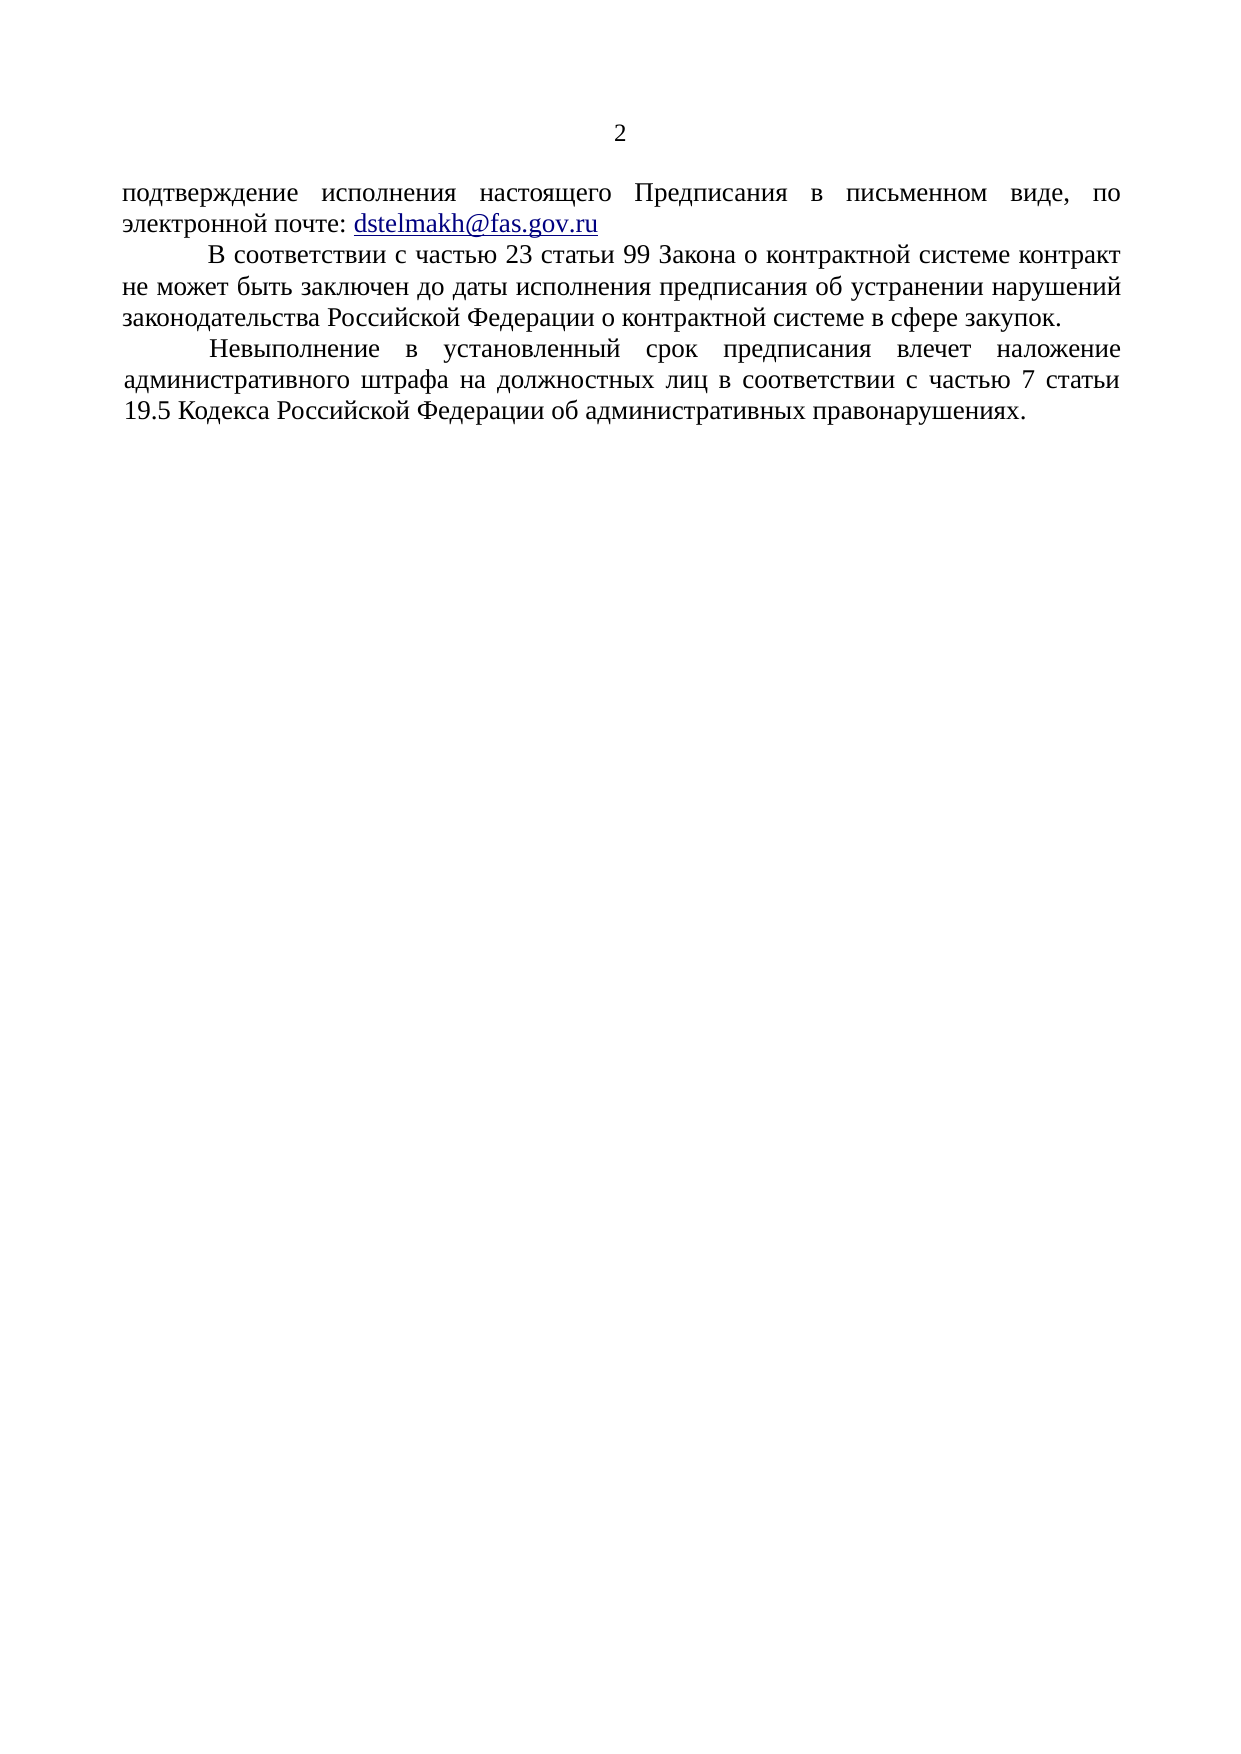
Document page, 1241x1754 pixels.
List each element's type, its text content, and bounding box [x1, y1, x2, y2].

text Невыполнение в установленный срок предписания влечет наложение административного штрафа на должностных лиц в соответствии с частью 7 статьи 19.5 Кодекса Российской Федерации об административных правонарушениях. [123, 332, 1122, 426]
text В соответствии с частью 23 статьи 99 Закона о контрактной системе контракт не может быть заключен до даты исполнения предписания об устранении нарушений законодательства Российской Федерации о контрактной системе в сфере закупок. [122, 239, 1122, 332]
list подтверждение исполнения настоящего Предписания в письменном виде, по электронной почте: dstelmakh@fas.gov.ru [122, 176, 1122, 239]
